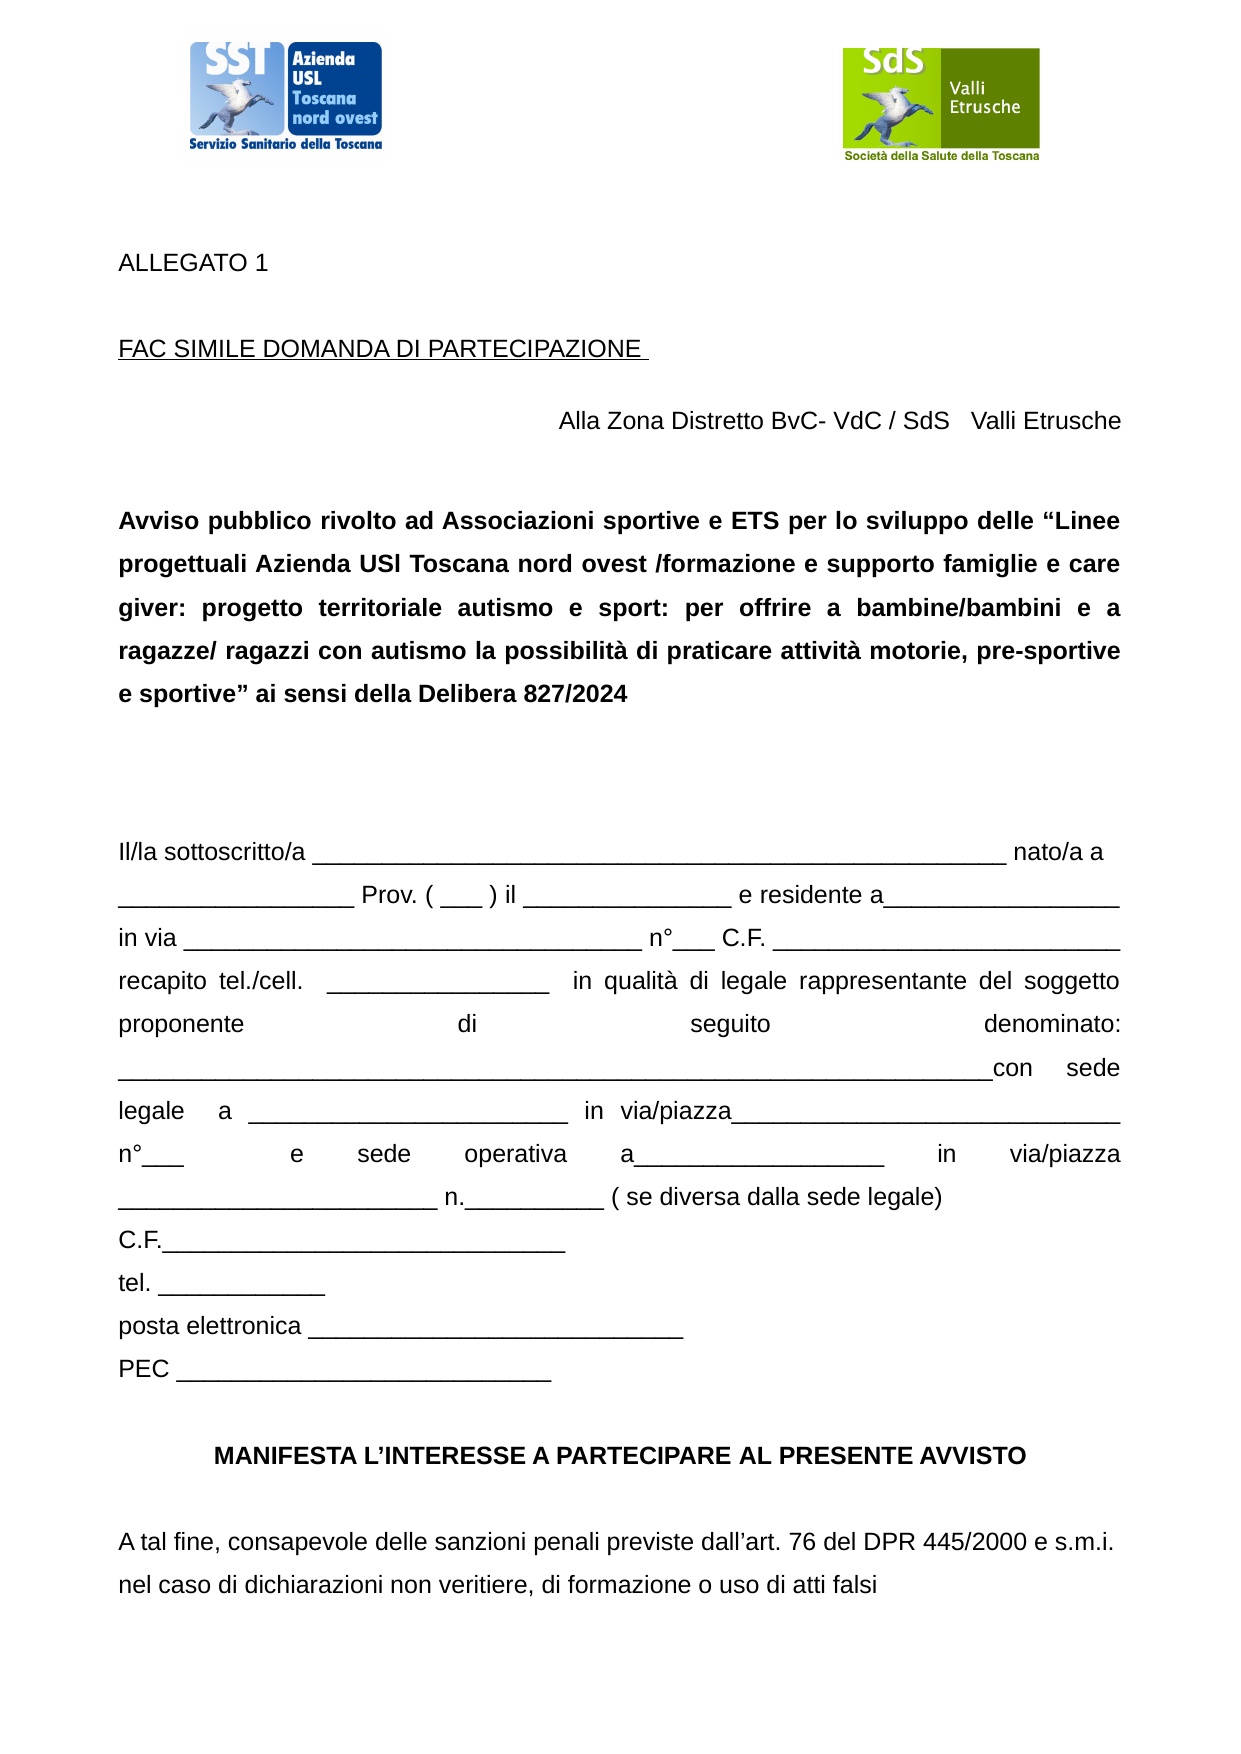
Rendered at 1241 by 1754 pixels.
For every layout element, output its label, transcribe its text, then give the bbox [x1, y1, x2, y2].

text posta elettronica ___________________________ [118, 1311, 1122, 1340]
text FAC SIMILE DOMANDA DI PARTECIPAZIONE [118, 334, 1122, 362]
text PEC ___________________________ [118, 1354, 1122, 1383]
text _________________ Prov. ( ___ ) il _______________ e residente a_________________ in via _________________________________ n°___ C.F. _________________________ recapito tel./cell. ________________ in qualità di legale rappresentante del soggetto proponente di seguito denominato: _______________________________________________________________con sede legale a _______________________ in via/piazza____________________________ n°___ e sede operativa a__________________ in via/piazza _______________________ n.__________ ( se diversa dalla sede legale) [118, 880, 1122, 1211]
text Alla Zona Distretto BvC- VdC / SdS Valli Etrusche [118, 406, 1122, 434]
picture [843, 47, 1040, 162]
text ALLEGATO 1 [118, 247, 1122, 276]
text A tal fine, consapevole delle sanzioni penali previste dall’art. 76 del DPR 445/2000 e s.m.i. nel caso di dichiarazioni non veritiere, di formazione o uso di atti falsi [118, 1527, 1122, 1599]
picture [184, 28, 388, 164]
text MANIFESTA L’INTERESSE A PARTECIPARE AL PRESENTE AVVISTO [118, 1441, 1122, 1469]
text Avviso pubblico rivolto ad Associazioni sportive e ETS per lo sviluppo delle “Linee progettuali Azienda USl Toscana nord ovest /formazione e supporto famiglie e care giver: progetto territoriale autismo e sport: per offrire a bambine/bambini e a ragazze/ ragazzi con autismo la possibilità di praticare attività motorie, pre-sportive e sportive” ai sensi della Delibera 827/2024 [118, 506, 1122, 707]
text tel. ____________ [118, 1268, 1122, 1297]
text C.F._____________________________ [118, 1225, 1122, 1254]
text Il/la sottoscritto/a __________________________________________________ nato/a a [118, 837, 1122, 866]
